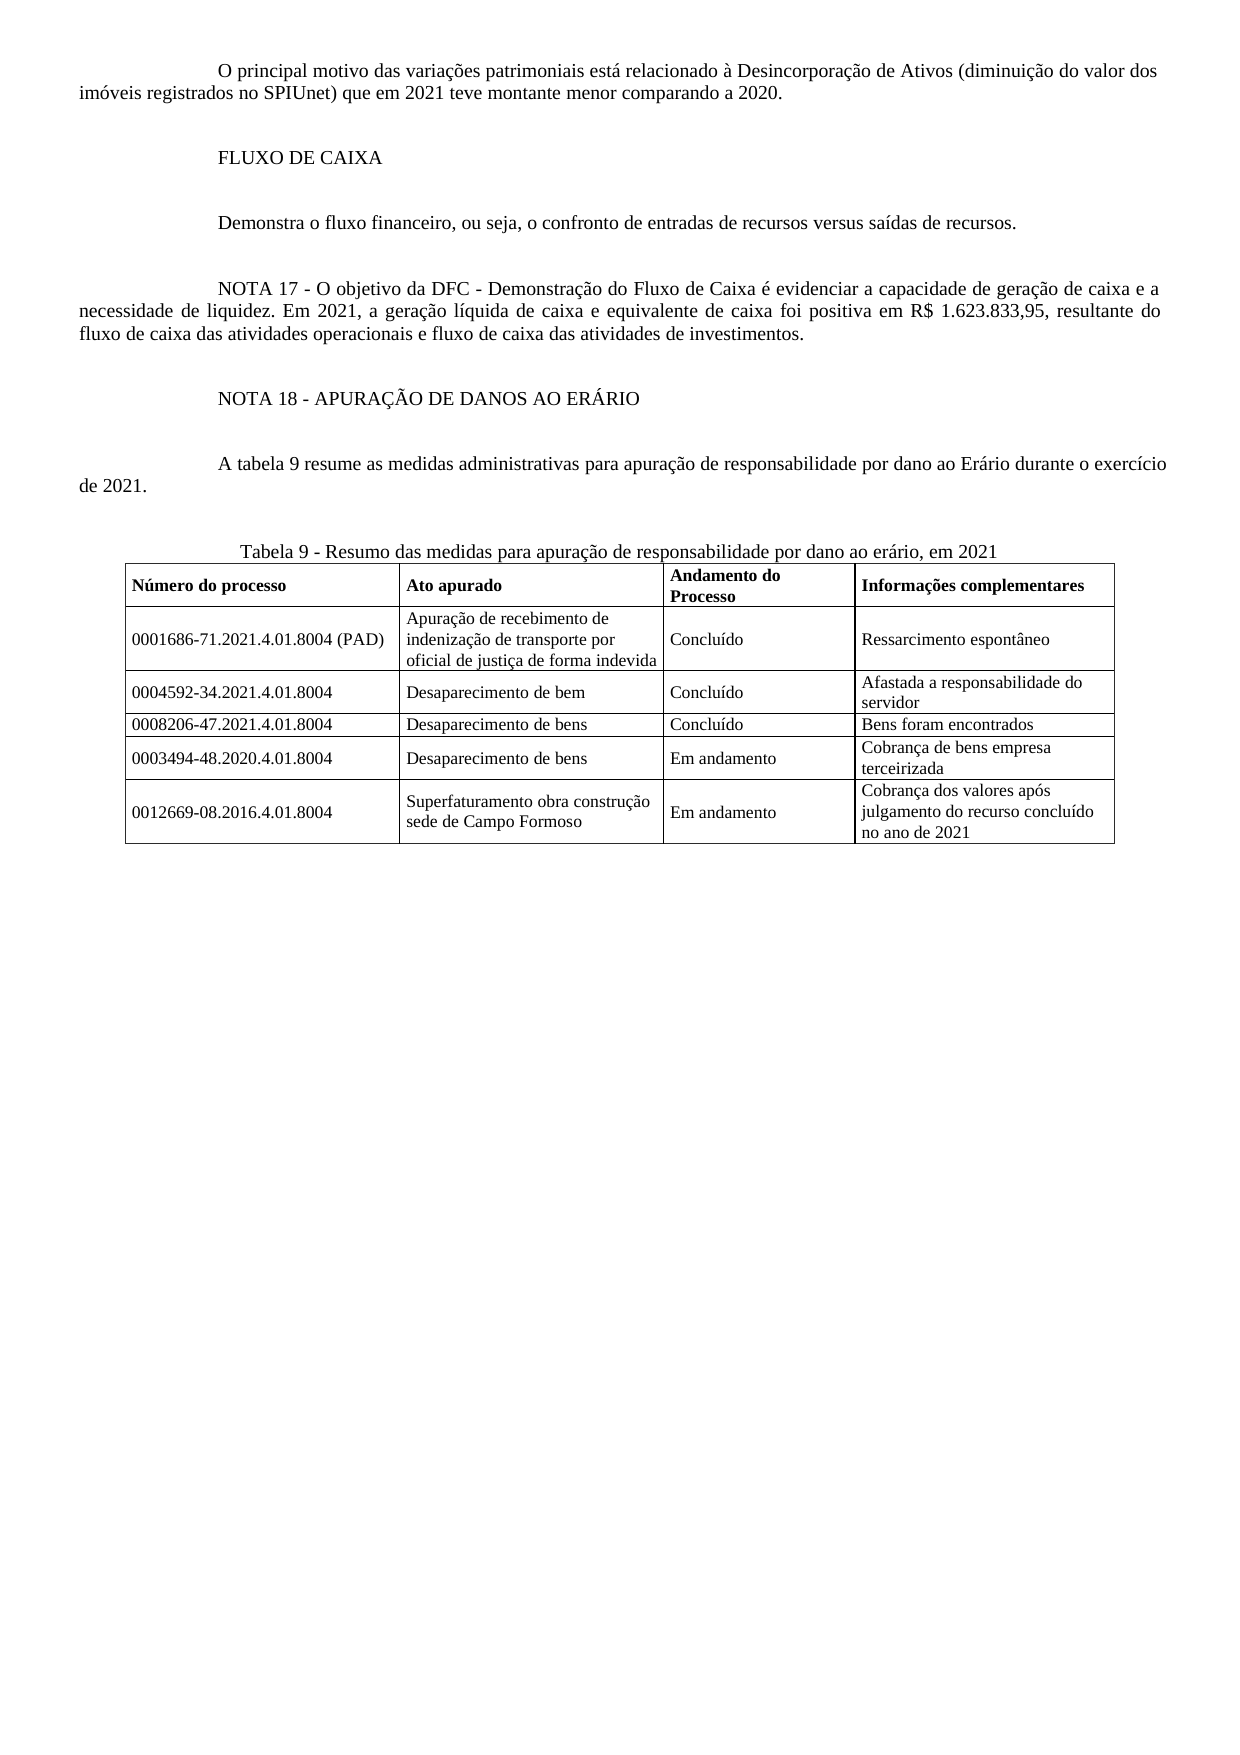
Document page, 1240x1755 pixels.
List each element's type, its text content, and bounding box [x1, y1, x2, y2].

text Tabela 9 - Resumo das medidas para apuração de responsabilidade por dano ao erário, em 2021 [58, 539, 1179, 562]
table_cell 0001686-71.2021.4.01.8004 (PAD) [126, 607, 399, 670]
table_cell Ressarcimento espontâneo [856, 607, 1114, 670]
table_cell Bens foram encontrados [856, 714, 1114, 736]
text NOTA 18 - APURAÇÃO DE DANOS AO ERÁRIO [218, 387, 1192, 410]
table_cell Afastada a responsabilidade do servidor [856, 671, 1114, 713]
table_cell 0012669-08.2016.4.01.8004 [126, 780, 399, 843]
table_cell Concluído [664, 714, 854, 736]
table_header Número do processo [126, 564, 399, 606]
table_cell Desaparecimento de bem [400, 671, 663, 713]
text Demonstra o fluxo financeiro, ou seja, o confronto de entradas de recursos versus saídas de recursos. [218, 211, 1192, 234]
table_header Ato apurado [400, 564, 663, 606]
table_cell Cobrança de bens empresa terceirizada [856, 737, 1114, 779]
table_cell 0008206-47.2021.4.01.8004 [126, 714, 399, 736]
table_cell Em andamento [664, 737, 854, 779]
table_cell Desaparecimento de bens [400, 714, 663, 736]
table_header Informações complementares [856, 564, 1114, 606]
table_cell Superfaturamento obra construção sede de Campo Formoso [400, 780, 663, 843]
table_cell 0004592-34.2021.4.01.8004 [126, 671, 399, 713]
table_cell Desaparecimento de bens [400, 737, 663, 779]
text NOTA 17 - O objetivo da DFC - Demonstração do Fluxo de Caixa é evidenciar a capacidade de geração de caixa e a necessidade de liquidez. Em 2021, a geração líquida de caixa e equivalente de caixa foi positiva em R$ 1.623.833,95, resultante do fluxo de caixa das atividades operacionais e fluxo de caixa das atividades de investimentos. [79, 276, 1161, 345]
text O principal motivo das variações patrimoniais está relacionado à Desincorporação de Ativos (diminuição do valor dos imóveis registrados no SPIUnet) que em 2021 teve montante menor comparando a 2020. [79, 58, 1160, 104]
text A tabela 9 resume as medidas administrativas para apuração de responsabilidade por dano ao Erário durante o exercício [218, 452, 1192, 475]
table_header Andamento do Processo [664, 564, 854, 606]
table_cell Em andamento [664, 780, 854, 843]
table_cell Concluído [664, 607, 854, 670]
text de 2021. [79, 475, 1192, 497]
table_cell Concluído [664, 671, 854, 713]
table_cell Apuração de recebimento de indenização de transporte por oficial de justiça de forma indevida [400, 607, 663, 670]
text FLUXO DE CAIXA [218, 146, 1192, 169]
table_cell 0003494-48.2020.4.01.8004 [126, 737, 399, 779]
table_cell Cobrança dos valores após julgamento do recurso concluído no ano de 2021 [856, 780, 1114, 843]
